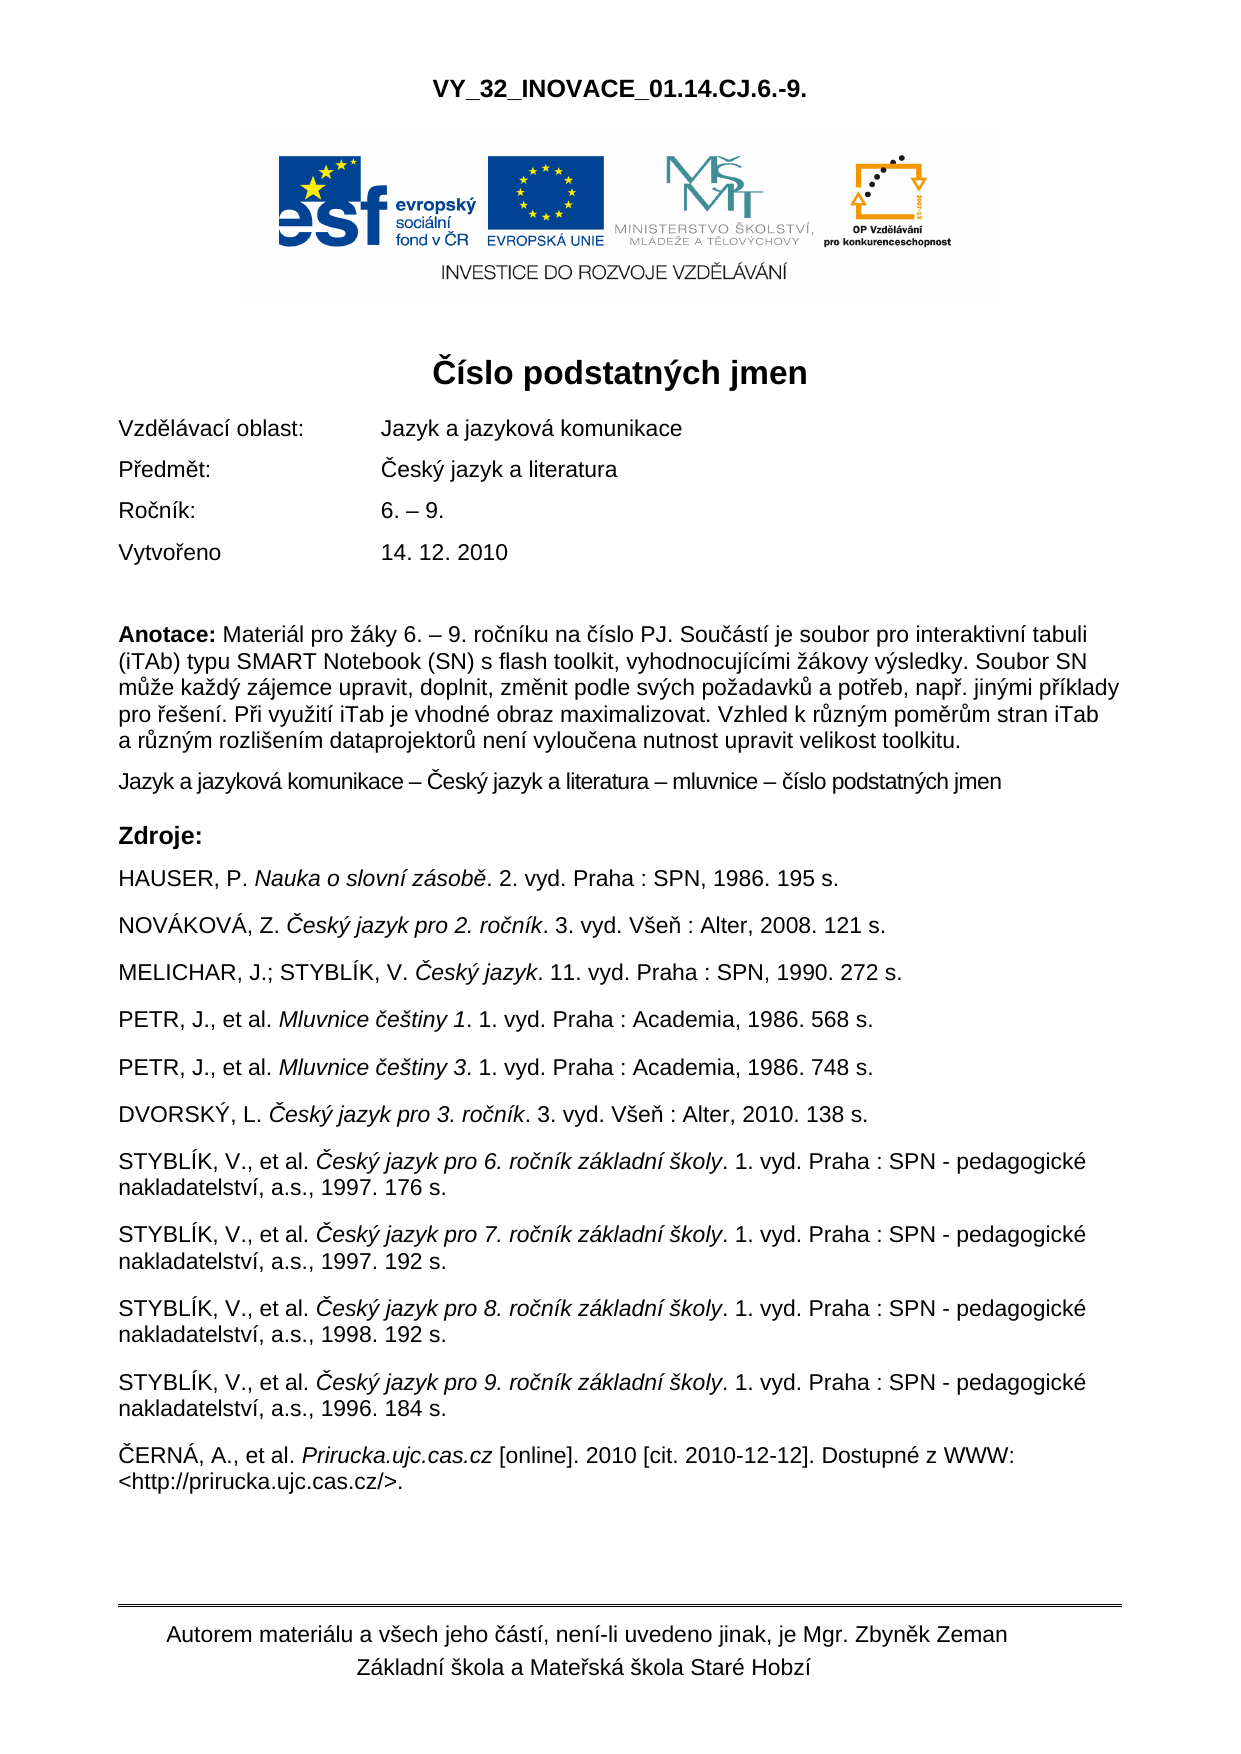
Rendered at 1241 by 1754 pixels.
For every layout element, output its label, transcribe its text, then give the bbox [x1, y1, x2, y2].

text PETR, J., et al. Mluvnice češtiny 1. 1. vyd. Praha : Academia, 1986. 568 s. [118, 1006, 1122, 1033]
text ČERNÁ, A., et al. Prirucka.ujc.cas.cz [online]. 2010 [cit. 2010-12-12]. Dostupné z WWW: <http://prirucka.ujc.cas.cz/>. [118, 1442, 1122, 1495]
picture [243, 127, 997, 302]
text HAUSER, P. Nauka o slovní zásobě. 2. vyd. Praha : SPN, 1986. 195 s. [118, 865, 1122, 891]
text MELICHAR, J.; STYBLÍK, V. Český jazyk. 11. vyd. Praha : SPN, 1990. 272 s. [118, 959, 1122, 985]
text DVORSKÝ, L. Český jazyk pro 3. ročník. 3. vyd. Všeň : Alter, 2010. 138 s. [118, 1101, 1122, 1127]
text STYBLÍK, V., et al. Český jazyk pro 6. ročník základní školy. 1. vyd. Praha : SPN - pedagogické nakladatelství, a.s., 1997. 176 s. [118, 1148, 1122, 1201]
text STYBLÍK, V., et al. Český jazyk pro 9. ročník základní školy. 1. vyd. Praha : SPN - pedagogické nakladatelství, a.s., 1996. 184 s. [118, 1368, 1122, 1421]
text Vytvořeno 14. 12. 2010 [118, 539, 1122, 565]
text STYBLÍK, V., et al. Český jazyk pro 8. ročník základní školy. 1. vyd. Praha : SPN - pedagogické nakladatelství, a.s., 1998. 192 s. [118, 1295, 1122, 1348]
text NOVÁKOVÁ, Z. Český jazyk pro 2. ročník. 3. vyd. Všeň : Alter, 2008. 121 s. [118, 912, 1122, 938]
text Jazyk a jazyková komunikace – Český jazyk a literatura – mluvnice – číslo podstatných jmen [118, 768, 1122, 794]
text Předmět: Český jazyk a literatura [118, 456, 1122, 482]
text Vzdělávací oblast: Jazyk a jazyková komunikace [118, 415, 1122, 441]
text Anotace: Materiál pro žáky 6. – 9. ročníku na číslo PJ. Součástí je soubor pro interaktivní tabuli (iTAb) typu SMART Notebook (SN) s flash toolkit, vyhodnocujícími žákovy výsledky. Soubor SN může každý zájemce upravit, doplnit, změnit podle svých požadavků a potřeb, např. jinými příklady pro řešení. Při využití iTab je vhodné obraz maximalizovat. Vzhled k různým poměrům stran iTab a různým rozlišením dataprojektorů není vyloučena nutnost upravit velikost toolkitu. [118, 621, 1122, 753]
text Zdroje: [118, 821, 1122, 850]
text Číslo podstatných jmen [118, 353, 1122, 392]
text Ročník: 6. – 9. [118, 497, 1122, 524]
text STYBLÍK, V., et al. Český jazyk pro 7. ročník základní školy. 1. vyd. Praha : SPN - pedagogické nakladatelství, a.s., 1997. 192 s. [118, 1221, 1122, 1274]
text PETR, J., et al. Mluvnice češtiny 3. 1. vyd. Praha : Academia, 1986. 748 s. [118, 1053, 1122, 1080]
